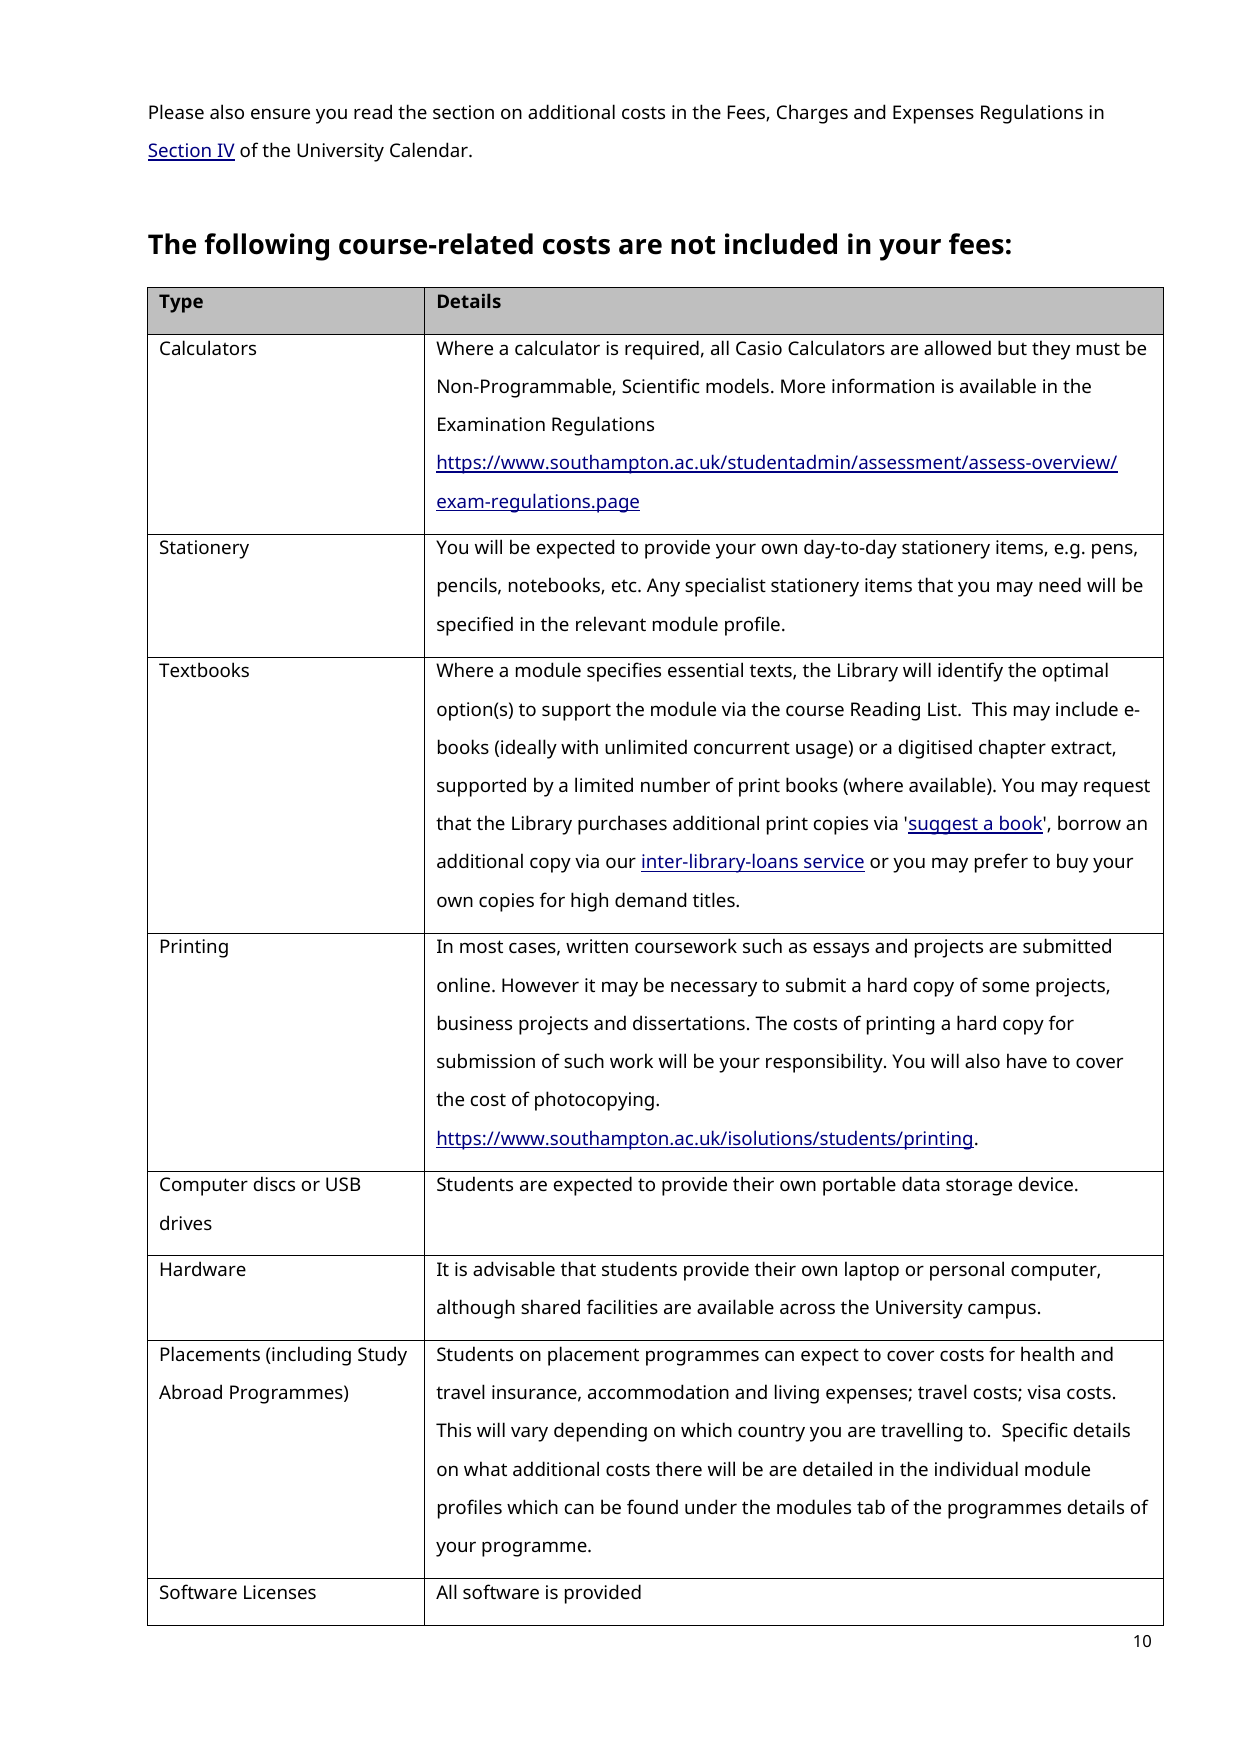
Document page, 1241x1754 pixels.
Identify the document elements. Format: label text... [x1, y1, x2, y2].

subtitle The following course-related costs are not included in your fees: [148, 226, 1152, 263]
table_cell Computer discs or USB drives [148, 1172, 424, 1255]
table_cell Calculators [148, 335, 424, 533]
table_cell Students are expected to provide their own portable data storage device. [425, 1172, 1163, 1255]
table_cell Software Licenses [148, 1579, 424, 1625]
table_cell Where a calculator is required, all Casio Calculators are allowed but they must be Non-Programmable, Scientific models. More information is available in the Examination Regulations https://www.southampton.ac.uk/studentadmin/assessment/assess-overview/exam-regulations.page [425, 335, 1163, 533]
table_cell Placements (including Study Abroad Programmes) [148, 1341, 424, 1578]
table_cell Where a module specifies essential texts, the Library will identify the optimal option(s) to support the module via the course Reading List. This may include e-books (ideally with unlimited concurrent usage) or a digitised chapter extract, supported by a limited number of print books (where available). You may request that the Library purchases additional print copies via 'suggest a book', borrow an additional copy via our inter-library-loans service or you may prefer to buy your own copies for high demand titles. [425, 658, 1163, 933]
table_cell Students on placement programmes can expect to cover costs for health and travel insurance, accommodation and living expenses; travel costs; visa costs. This will vary depending on which country you are travelling to. Specific details on what additional costs there will be are detailed in the individual module profiles which can be found under the modules tab of the programmes details of your programme. [425, 1341, 1163, 1578]
table_cell Hardware [148, 1256, 424, 1340]
table_header Details [425, 288, 1163, 334]
table_cell You will be expected to provide your own day-to-day stationery items, e.g. pens, pencils, notebooks, etc. Any specialist stationery items that you may need will be specified in the relevant module profile. [425, 535, 1163, 657]
text Please also ensure you read the section on additional costs in the Fees, Charges and Expenses Regulations in Section IV of the University Calendar. [148, 99, 1152, 163]
table_cell It is advisable that students provide their own laptop or personal computer, although shared facilities are available across the University campus. [425, 1256, 1163, 1340]
table_cell All software is provided [425, 1579, 1163, 1625]
table_cell Printing [148, 934, 424, 1171]
table_header Type [148, 288, 424, 334]
table_cell Textbooks [148, 658, 424, 933]
table_cell In most cases, written coursework such as essays and projects are submitted online. However it may be necessary to submit a hard copy of some projects, business projects and dissertations. The costs of printing a hard copy for submission of such work will be your responsibility. You will also have to cover the cost of photocopying. https://www.southampton.ac.uk/isolutions/students/printing. [425, 934, 1163, 1171]
table_cell Stationery [148, 535, 424, 657]
